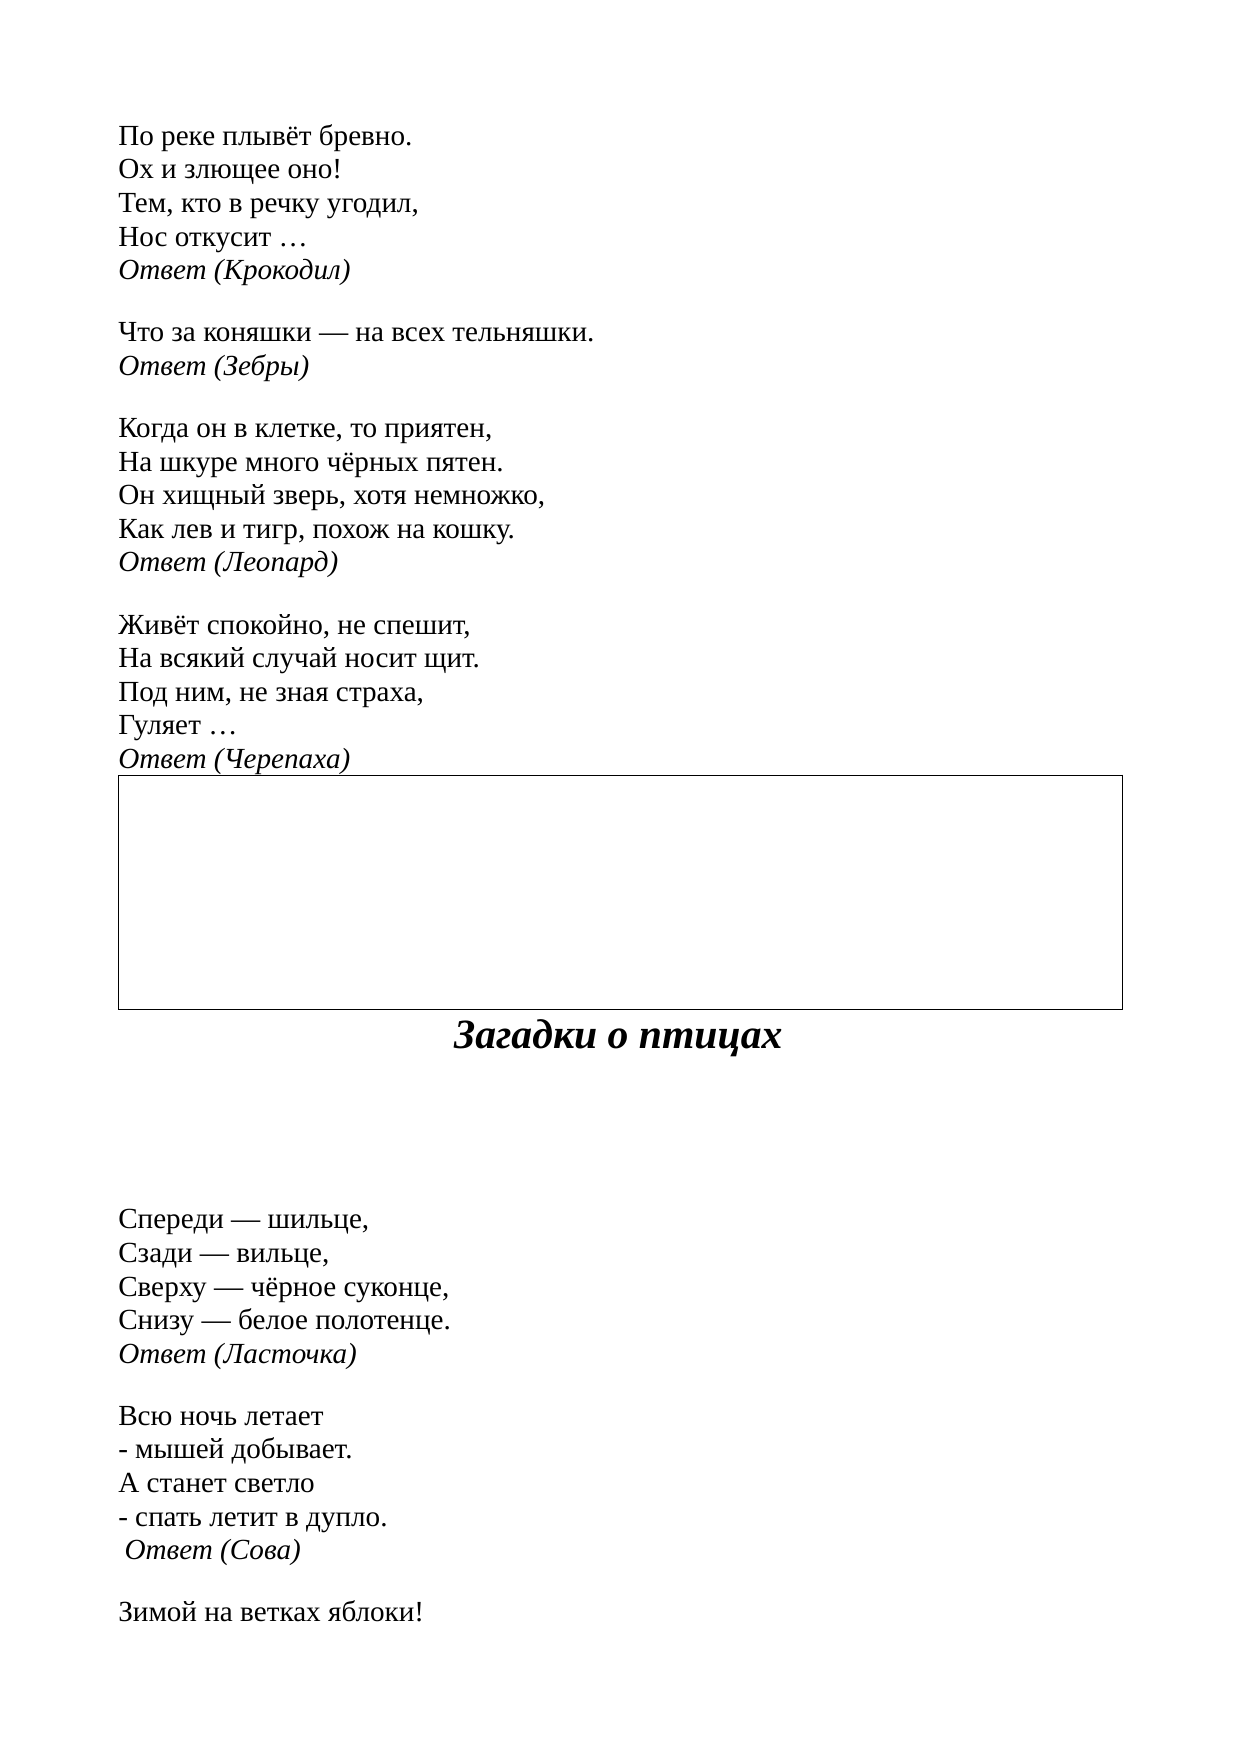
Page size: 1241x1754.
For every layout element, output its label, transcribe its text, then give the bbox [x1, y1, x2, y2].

text Как лев и тигр, похож на кошку. [118, 511, 1122, 544]
text На шкуре много чёрных пятен. [118, 444, 1122, 477]
text На всякий случай носит щит. [118, 640, 1122, 674]
text Спереди — шильце, [118, 1202, 1122, 1235]
text Ответ (Сова) [118, 1532, 1122, 1566]
text Ответ (Ласточка) [118, 1336, 1122, 1369]
text Ответ (Зебры) [118, 348, 1122, 382]
text Ох и злющее оно! [118, 152, 1122, 185]
text Нос откусит … [118, 219, 1122, 252]
text Ответ (Леопард) [118, 544, 1122, 578]
text Сзади — вильце, [118, 1235, 1122, 1269]
text - спать летит в дупло. [118, 1499, 1122, 1532]
text Загадки о птицах [118, 1010, 1122, 1058]
text Когда он в клетке, то приятен, [118, 410, 1122, 444]
text Ответ (Черепаха) [118, 741, 1122, 774]
text Снизу — белое полотенце. [118, 1302, 1122, 1336]
text Живёт спокойно, не спешит, [118, 607, 1122, 640]
text Сверху — чёрное суконце, [118, 1269, 1122, 1302]
text Гуляет … [118, 707, 1122, 741]
text Всю ночь летает [118, 1398, 1122, 1432]
text Что за коняшки — на всех тельняшки. [118, 314, 1122, 348]
text Зимой на ветках яблоки! [118, 1594, 1122, 1628]
text - мышей добывает. [118, 1432, 1122, 1465]
text Под ним, не зная страха, [118, 674, 1122, 707]
text Ответ (Крокодил) [118, 252, 1122, 286]
text А станет светло [118, 1465, 1122, 1499]
text По реке плывёт бревно. [118, 118, 1122, 152]
text Тем, кто в речку угодил, [118, 185, 1122, 219]
text Он хищный зверь, хотя немножко, [118, 477, 1122, 511]
